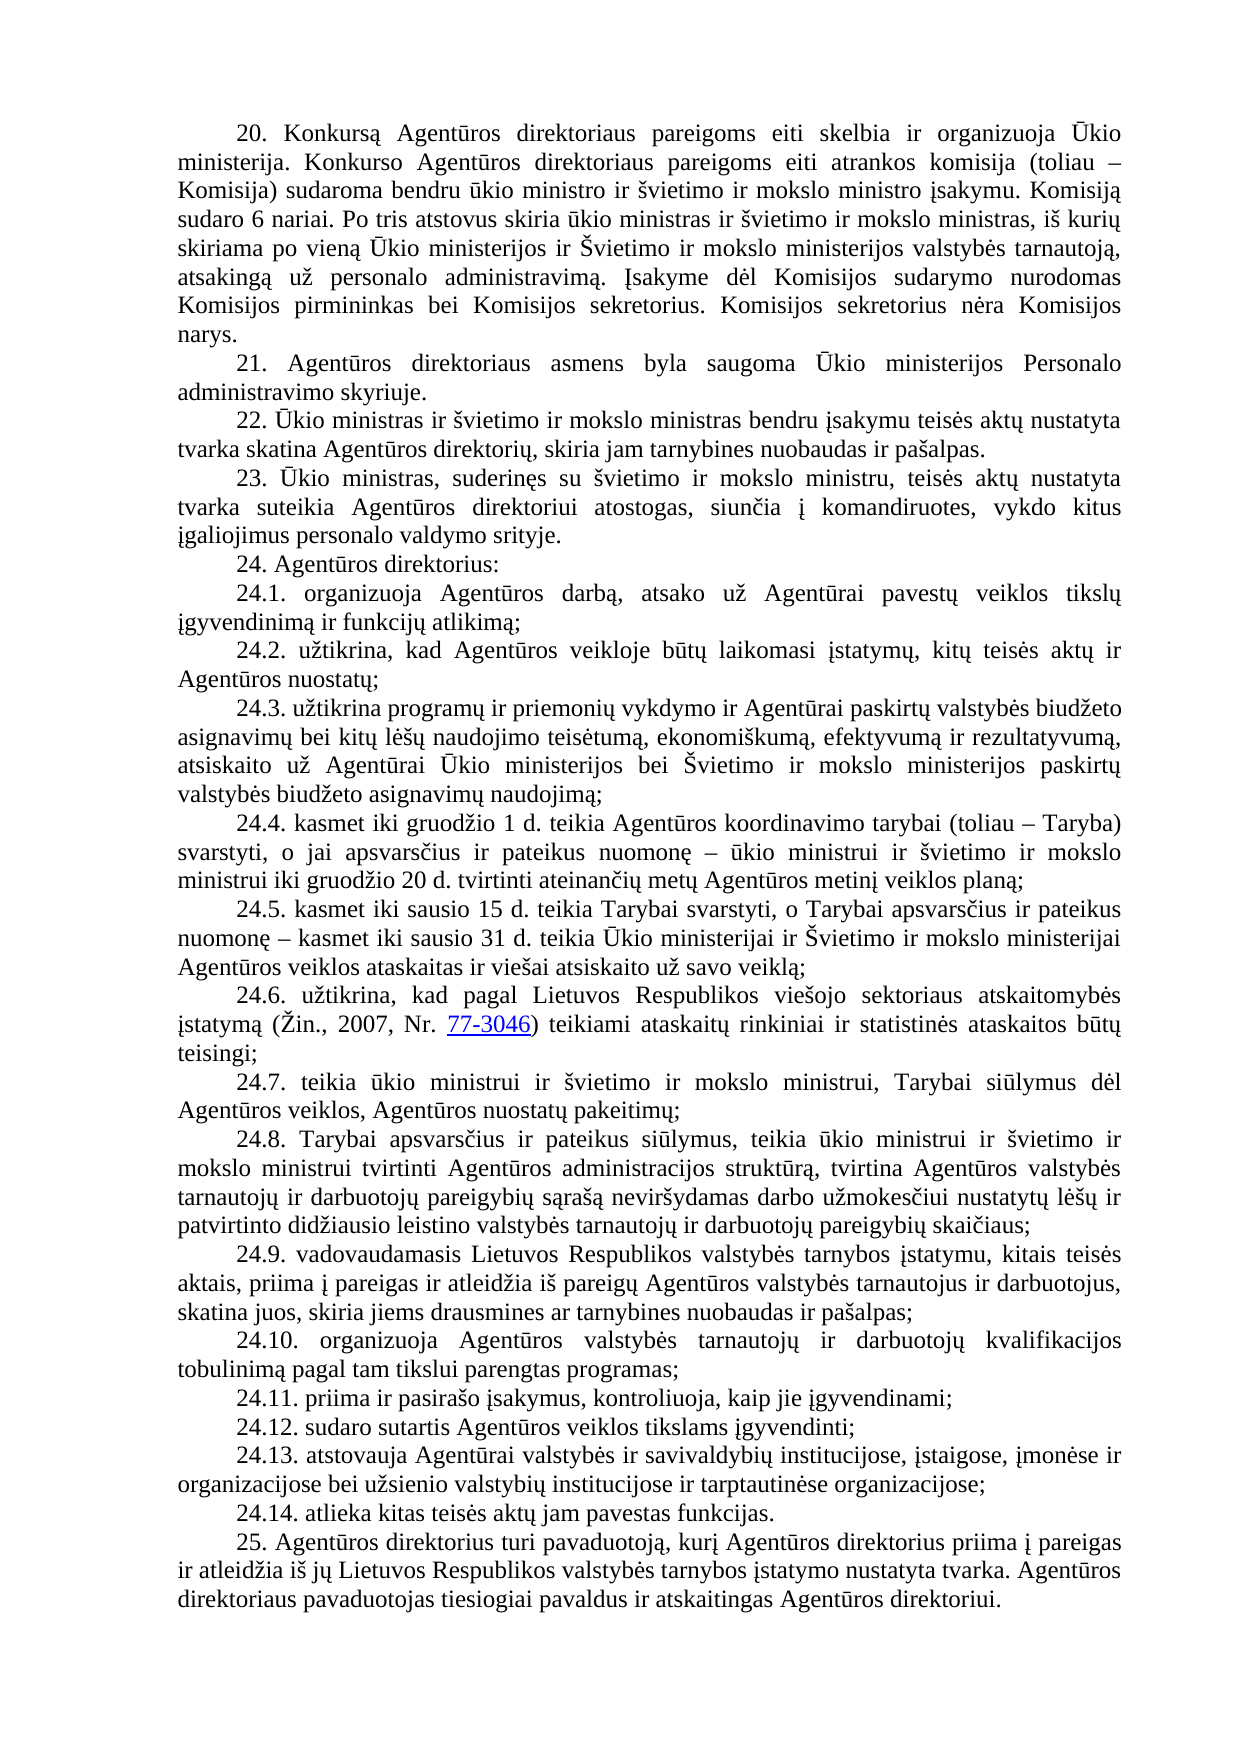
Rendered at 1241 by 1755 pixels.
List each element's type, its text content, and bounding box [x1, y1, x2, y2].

text 24.9. vadovaudamasis Lietuvos Respublikos valstybės tarnybos įstatymu, kitais teisės aktais, priima į pareigas ir atleidžia iš pareigų Agentūros valstybės tarnautojus ir darbuotojus, skatina juos, skiria jiems drausmines ar tarnybines nuobaudas ir pašalpas; [177, 1239, 1122, 1326]
text 23. Ūkio ministras, suderinęs su švietimo ir mokslo ministru, teisės aktų nustatyta tvarka suteikia Agentūros direktoriui atostogas, siunčia į komandiruotes, vykdo kitus įgaliojimus personalo valdymo srityje. [177, 463, 1122, 549]
text 24.2. užtikrina, kad Agentūros veikloje būtų laikomasi įstatymų, kitų teisės aktų ir Agentūros nuostatų; [177, 636, 1122, 693]
text 24.8. Tarybai apsvarsčius ir pateikus siūlymus, teikia ūkio ministrui ir švietimo ir mokslo ministrui tvirtinti Agentūros administracijos struktūrą, tvirtina Agentūros valstybės tarnautojų ir darbuotojų pareigybių sąrašą neviršydamas darbo užmokesčiui nustatytų lėšų ir patvirtinto didžiausio leistino valstybės tarnautojų ir darbuotojų pareigybių skaičiaus; [177, 1124, 1122, 1239]
text 24.10. organizuoja Agentūros valstybės tarnautojų ir darbuotojų kvalifikacijos tobulinimą pagal tam tikslui parengtas programas; [177, 1326, 1122, 1383]
text 24.6. užtikrina, kad pagal Lietuvos Respublikos viešojo sektoriaus atskaitomybės įstatymą (Žin., 2007, Nr. 77-3046) teikiami ataskaitų rinkiniai ir statistinės ataskaitos būtų teisingi; [177, 981, 1122, 1067]
text 24.3. užtikrina programų ir priemonių vykdymo ir Agentūrai paskirtų valstybės biudžeto asignavimų bei kitų lėšų naudojimo teisėtumą, ekonomiškumą, efektyvumą ir rezultatyvumą, atsiskaito už Agentūrai Ūkio ministerijos bei Švietimo ir mokslo ministerijos paskirtų valstybės biudžeto asignavimų naudojimą; [177, 693, 1122, 808]
text 24.4. kasmet iki gruodžio 1 d. teikia Agentūros koordinavimo tarybai (toliau – Taryba) svarstyti, o jai apsvarsčius ir pateikus nuomonę – ūkio ministrui ir švietimo ir mokslo ministrui iki gruodžio 20 d. tvirtinti ateinančių metų Agentūros metinį veiklos planą; [177, 808, 1122, 894]
text 25. Agentūros direktorius turi pavaduotoją, kurį Agentūros direktorius priima į pareigas ir atleidžia iš jų Lietuvos Respublikos valstybės tarnybos įstatymo nustatyta tvarka. Agentūros direktoriaus pavaduotojas tiesiogiai pavaldus ir atskaitingas Agentūros direktoriui. [177, 1527, 1122, 1613]
text 24.5. kasmet iki sausio 15 d. teikia Tarybai svarstyti, o Tarybai apsvarsčius ir pateikus nuomonę – kasmet iki sausio 31 d. teikia Ūkio ministerijai ir Švietimo ir mokslo ministerijai Agentūros veiklos ataskaitas ir viešai atsiskaito už savo veiklą; [177, 894, 1122, 981]
text 22. Ūkio ministras ir švietimo ir mokslo ministras bendru įsakymu teisės aktų nustatyta tvarka skatina Agentūros direktorių, skiria jam tarnybines nuobaudas ir pašalpas. [177, 406, 1122, 463]
text 24.11. priima ir pasirašo įsakymus, kontroliuoja, kaip jie įgyvendinami; [177, 1383, 1122, 1412]
text 24.14. atlieka kitas teisės aktų jam pavestas funkcijas. [177, 1498, 1122, 1527]
text 24.1. organizuoja Agentūros darbą, atsako už Agentūrai pavestų veiklos tikslų įgyvendinimą ir funkcijų atlikimą; [177, 578, 1122, 636]
text 24. Agentūros direktorius: [177, 549, 1122, 578]
text 24.13. atstovauja Agentūrai valstybės ir savivaldybių institucijose, įstaigose, įmonėse ir organizacijose bei užsienio valstybių institucijose ir tarptautinėse organizacijose; [177, 1441, 1122, 1498]
text 24.7. teikia ūkio ministrui ir švietimo ir mokslo ministrui, Tarybai siūlymus dėl Agentūros veiklos, Agentūros nuostatų pakeitimų; [177, 1067, 1122, 1124]
text 21. Agentūros direktoriaus asmens byla saugoma Ūkio ministerijos Personalo administravimo skyriuje. [177, 348, 1122, 406]
text 24.12. sudaro sutartis Agentūros veiklos tikslams įgyvendinti; [177, 1412, 1122, 1441]
text 20. Konkursą Agentūros direktoriaus pareigoms eiti skelbia ir organizuoja Ūkio ministerija. Konkurso Agentūros direktoriaus pareigoms eiti atrankos komisija (toliau – Komisija) sudaroma bendru ūkio ministro ir švietimo ir mokslo ministro įsakymu. Komisiją sudaro 6 nariai. Po tris atstovus skiria ūkio ministras ir švietimo ir mokslo ministras, iš kurių skiriama po vieną Ūkio ministerijos ir Švietimo ir mokslo ministerijos valstybės tarnautoją, atsakingą už personalo administravimą. Įsakyme dėl Komisijos sudarymo nurodomas Komisijos pirmininkas bei Komisijos sekretorius. Komisijos sekretorius nėra Komisijos narys. [177, 118, 1122, 348]
